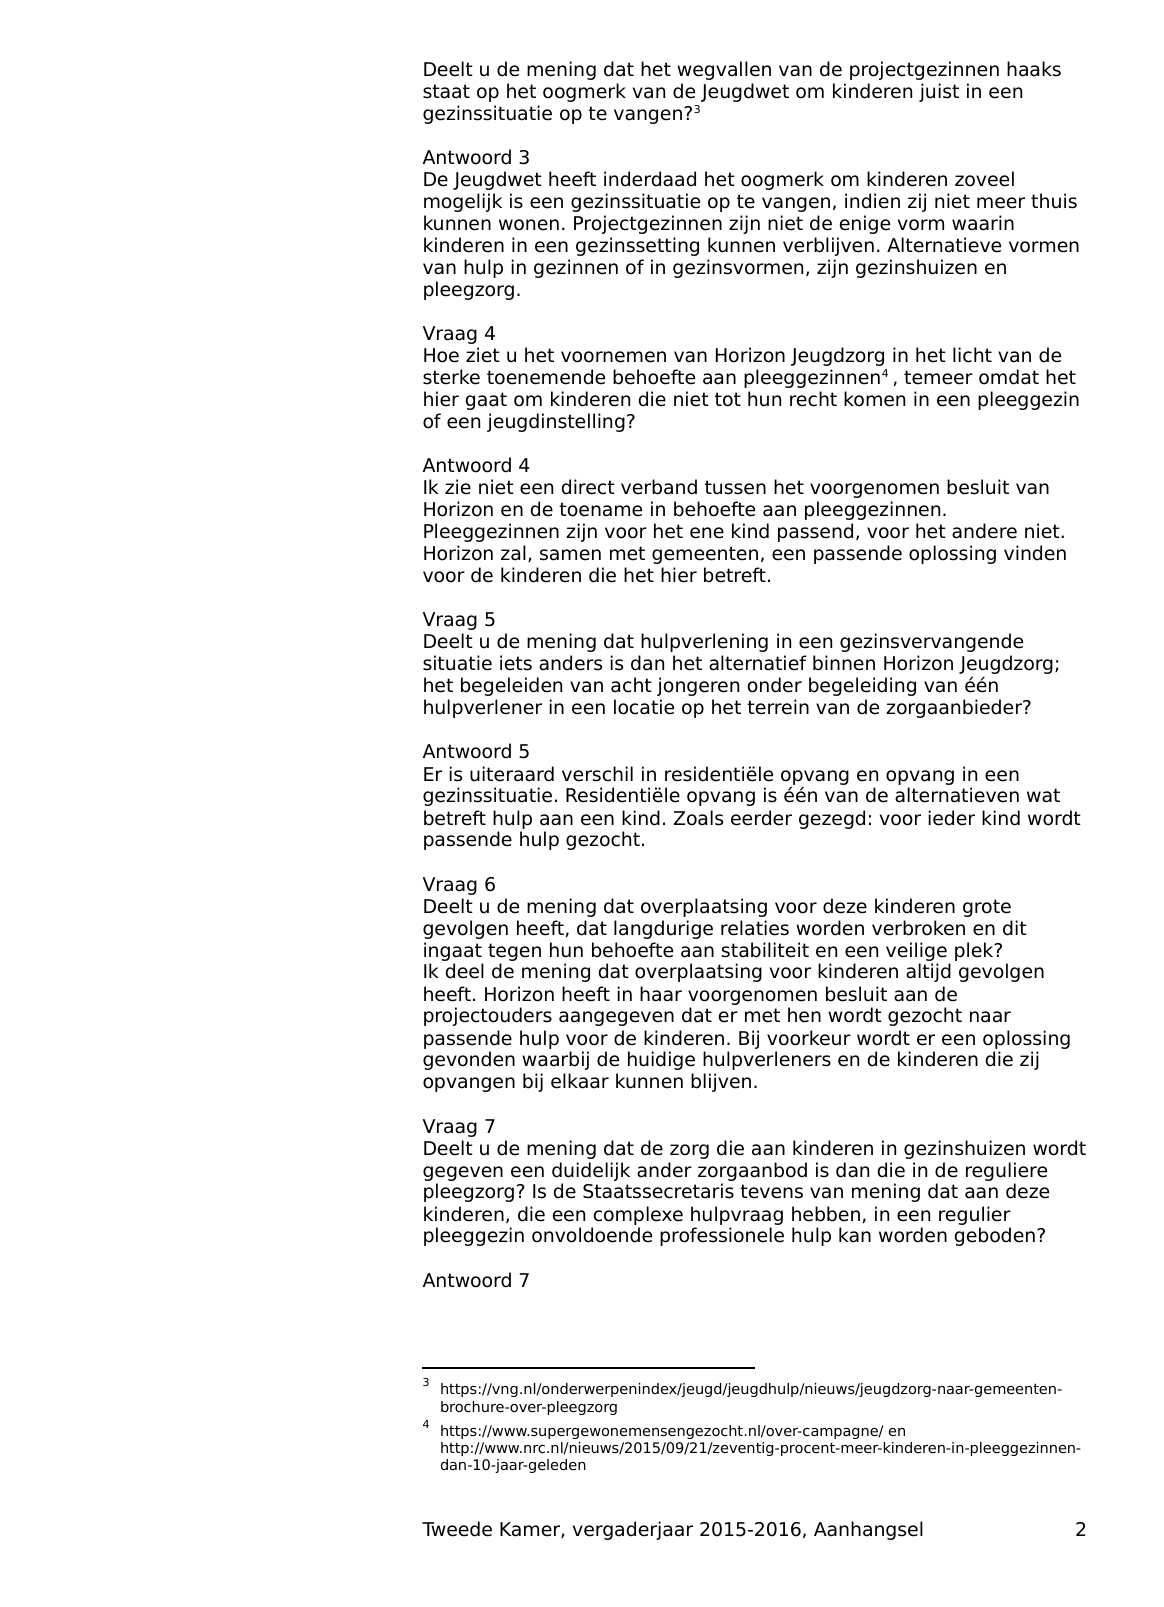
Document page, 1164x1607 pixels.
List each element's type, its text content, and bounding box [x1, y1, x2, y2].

text Antwoord 3 [422, 147, 1087, 169]
text Deelt u de mening dat hulpverlening in een gezinsvervangende situatie iets anders is dan het alternatief binnen Horizon Jeugdzorg; het begeleiden van acht jongeren onder begeleiding van één hulpverlener in een locatie op het terrein van de zorgaanbieder? [422, 631, 1087, 719]
text Deelt u de mening dat overplaatsing voor deze kinderen grote gevolgen heeft, dat langdurige relaties worden verbroken en dit ingaat tegen hun behoefte aan stabiliteit en een veilige plek? [422, 896, 1087, 961]
text Vraag 4 [422, 323, 1087, 345]
text Antwoord 4 [422, 455, 1087, 477]
text Antwoord 5 [422, 741, 1087, 763]
text Deelt u de mening dat het wegvallen van de projectgezinnen haaks staat op het oogmerk van de Jeugdwet om kinderen juist in een gezinssituatie op te vangen? [422, 59, 1087, 125]
text https://www.supergewonemensengezocht.nl/over-campagne/ en http://www.nrc.nl/nieuws/2015/09/21/zeventig-procent-meer-kinderen-in-pleeggezinnen-dan-10-jaar-geleden [422, 1418, 1087, 1474]
text Ik zie niet een direct verband tussen het voorgenomen besluit van Horizon en de toename in behoefte aan pleeggezinnen. Pleeggezinnen zijn voor het ene kind passend, voor het andere niet. Horizon zal, samen met gemeenten, een passende oplossing vinden voor de kinderen die het hier betreft. [422, 477, 1087, 587]
text Hoe ziet u het voornemen van Horizon Jeugdzorg in het licht van de sterke toenemende behoefte aan pleeggezinnen, temeer omdat het hier gaat om kinderen die niet tot hun recht komen in een pleeggezin of een jeugdinstelling? [422, 345, 1087, 433]
text De Jeugdwet heeft inderdaad het oogmerk om kinderen zoveel mogelijk is een gezinssituatie op te vangen, indien zij niet meer thuis kunnen wonen. Projectgezinnen zijn niet de enige vorm waarin kinderen in een gezinssetting kunnen verblijven. Alternatieve vormen van hulp in gezinnen of in gezinsvormen, zijn gezinshuizen en pleegzorg. [422, 169, 1087, 301]
text Deelt u de mening dat de zorg die aan kinderen in gezinshuizen wordt gegeven een duidelijk ander zorgaanbod is dan die in de reguliere pleegzorg? Is de Staatssecretaris tevens van mening dat aan deze kinderen, die een complexe hulpvraag hebben, in een regulier pleeggezin onvoldoende professionele hulp kan worden geboden? [422, 1137, 1087, 1247]
text https://vng.nl/onderwerpenindex/jeugd/jeugdhulp/nieuws/jeugdzorg-naar-gemeenten-brochure-over-pleegzorg [422, 1377, 1087, 1416]
text Vraag 6 [422, 873, 1087, 896]
text Ik deel de mening dat overplaatsing voor kinderen altijd gevolgen heeft. Horizon heeft in haar voorgenomen besluit aan de projectouders aangegeven dat er met hen wordt gezocht naar passende hulp voor de kinderen. Bij voorkeur wordt er een oplossing gevonden waarbij de huidige hulpverleners en de kinderen die zij opvangen bij elkaar kunnen blijven. [422, 961, 1087, 1093]
text Vraag 7 [422, 1116, 1087, 1137]
text Antwoord 7 [422, 1269, 1087, 1292]
text Vraag 5 [422, 609, 1087, 631]
text Er is uiteraard verschil in residentiële opvang en opvang in een gezinssituatie. Residentiële opvang is één van de alternatieven wat betreft hulp aan een kind. Zoals eerder gezegd: voor ieder kind wordt passende hulp gezocht. [422, 763, 1087, 851]
